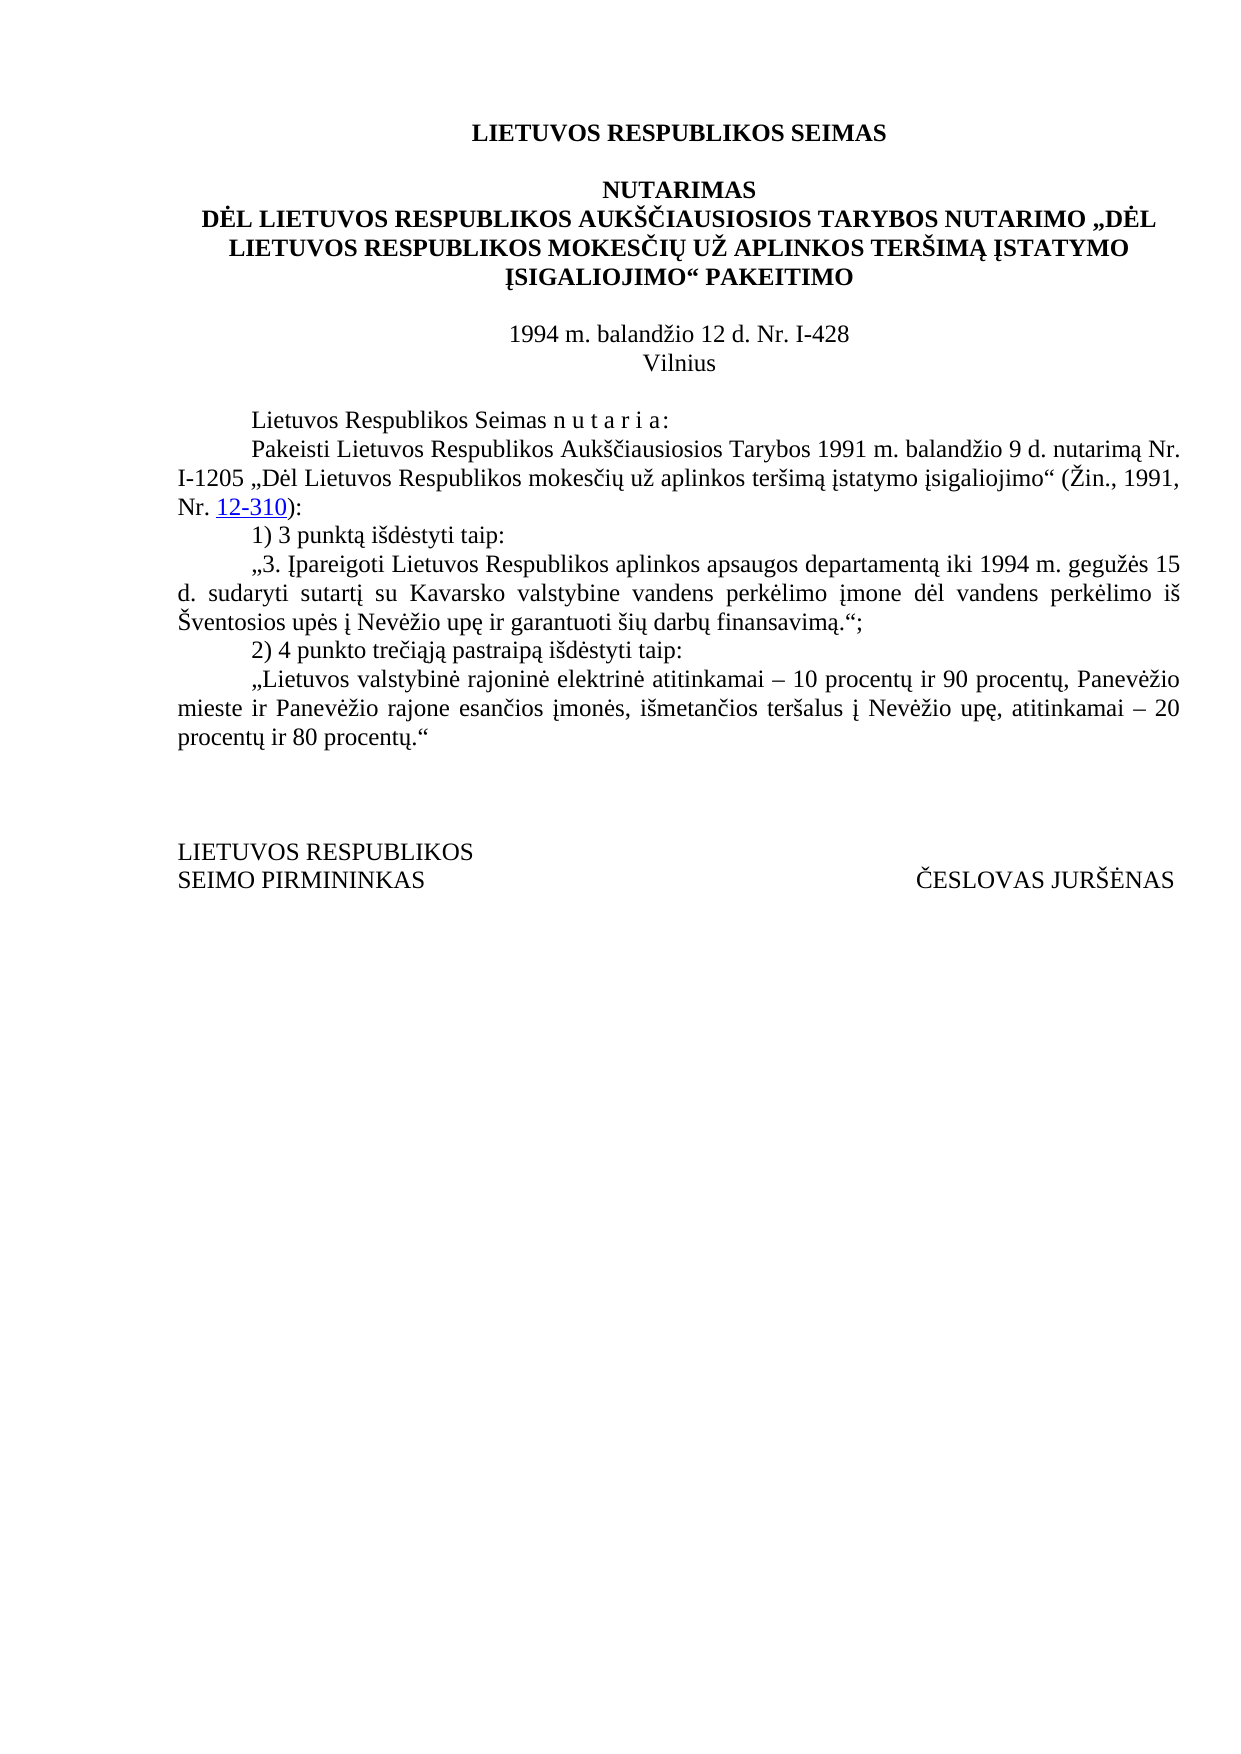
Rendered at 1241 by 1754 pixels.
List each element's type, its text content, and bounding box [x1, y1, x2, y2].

text LIETUVOS RESPUBLIKOS [177, 837, 1181, 866]
text Lietuvos Respublikos Seimas nutaria: [177, 406, 1181, 434]
text „Lietuvos valstybinė rajoninė elektrinė atitinkamai – 10 procentų ir 90 procentų, Panevėžio mieste ir Panevėžio rajone esančios įmonės, išmetančios teršalus į Nevėžio upę, atitinkamai – 20 procentų ir 80 procentų.“ [177, 664, 1181, 751]
text LIETUVOS RESPUBLIKOS SEIMAS [177, 118, 1181, 147]
text 2) 4 punkto trečiąją pastraipą išdėstyti taip: [177, 636, 1181, 664]
text SEIMO PIRMININKAS ČESLOVAS JURŠĖNAS [177, 866, 1181, 894]
text „3. Įpareigoti Lietuvos Respublikos aplinkos apsaugos departamentą iki 1994 m. gegužės 15 d. sudaryti sutartį su Kavarsko valstybine vandens perkėlimo įmone dėl vandens perkėlimo iš Šventosios upės į Nevėžio upę ir garantuoti šių darbų finansavimą.“; [177, 549, 1181, 636]
text 1994 m. balandžio 12 d. Nr. I-428 [177, 319, 1181, 348]
text DĖL LIETUVOS RESPUBLIKOS AUKŠČIAUSIOSIOS TARYBOS NUTARIMO „DĖL LIETUVOS RESPUBLIKOS MOKESČIŲ UŽ APLINKOS TERŠIMĄ ĮSTATYMO ĮSIGALIOJIMO“ PAKEITIMO [177, 204, 1181, 291]
text Pakeisti Lietuvos Respublikos Aukščiausiosios Tarybos 1991 m. balandžio 9 d. nutarimą Nr. I-1205 „Dėl Lietuvos Respublikos mokesčių už aplinkos teršimą įstatymo įsigaliojimo“ (Žin., 1991, Nr. 12-310): [177, 434, 1181, 521]
text NUTARIMAS [177, 176, 1181, 204]
text Vilnius [177, 348, 1181, 377]
text 1) 3 punktą išdėstyti taip: [177, 521, 1181, 549]
